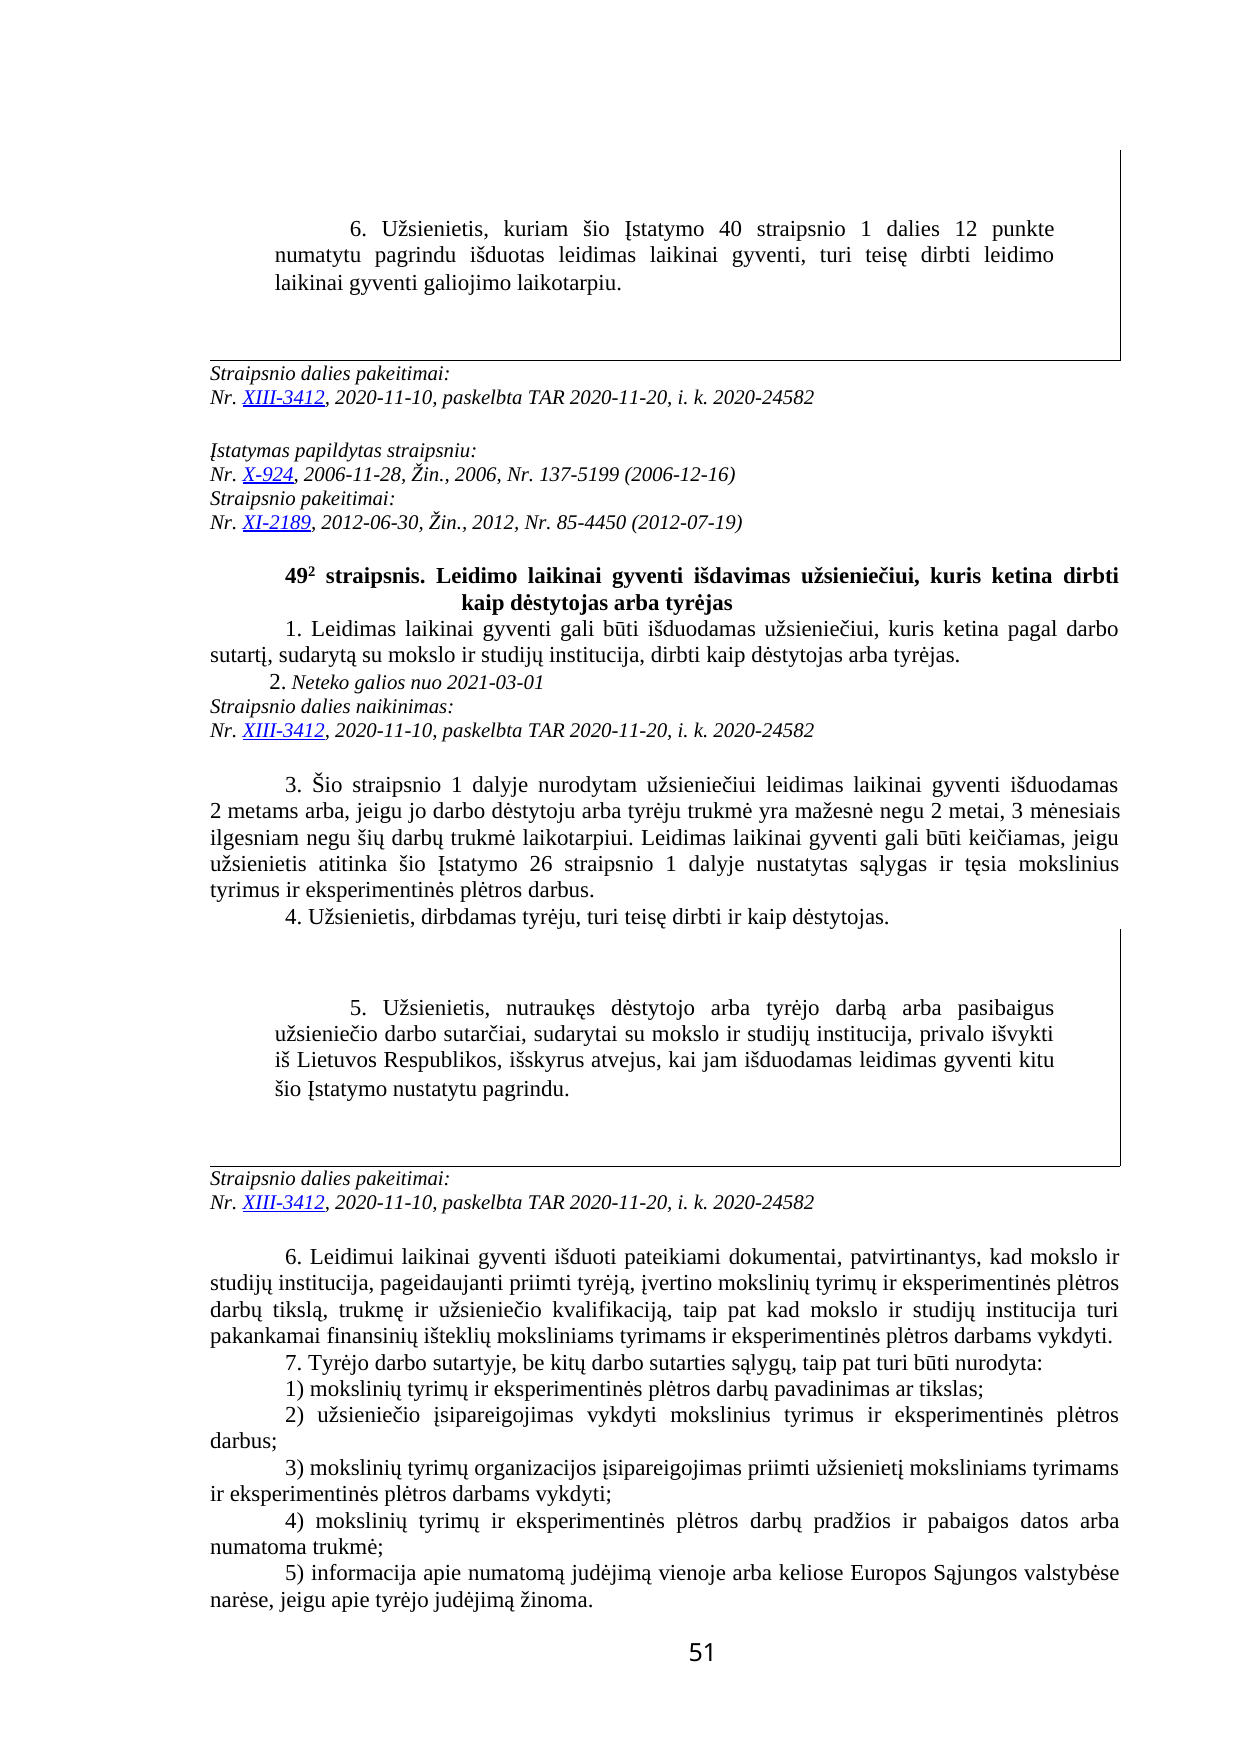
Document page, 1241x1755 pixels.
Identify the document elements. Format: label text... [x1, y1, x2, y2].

text 6. Leidimui laikinai gyventi išduoti pateikiami dokumentai, patvirtinantys, kad mokslo ir studijų institucija, pageidaujanti priimti tyrėją, įvertino mokslinių tyrimų ir eksperimentinės plėtros darbų tikslą, trukmę ir užsieniečio kvalifikaciją, taip pat kad mokslo ir studijų institucija turi pakankamai finansinių išteklių moksliniams tyrimams ir eksperimentinės plėtros darbams vykdyti. [210, 1243, 1120, 1348]
text Straipsnio dalies naikinimas: [210, 694, 1120, 718]
text 2) užsieniečio įsipareigojimas vykdyti mokslinius tyrimus ir eksperimentinės plėtros darbus; [210, 1401, 1120, 1454]
text 2. Neteko galios nuo 2021-03-01 [210, 668, 1120, 694]
text 4) mokslinių tyrimų ir eksperimentinės plėtros darbų pradžios ir pabaigos datos arba numatoma trukmė; [210, 1507, 1120, 1559]
text 1. Leidimas laikinai gyventi gali būti išduodamas užsieniečiui, kuris ketina pagal darbo sutartį, sudarytą su mokslo ir studijų institucija, dirbti kaip dėstytojas arba tyrėjas. [210, 615, 1120, 668]
text 1) mokslinių tyrimų ir eksperimentinės plėtros darbų pavadinimas ar tikslas; [210, 1375, 1120, 1401]
text 3) mokslinių tyrimų organizacijos įsipareigojimas priimti užsienietį moksliniams tyrimams ir eksperimentinės plėtros darbams vykdyti; [210, 1454, 1120, 1507]
text Straipsnio dalies pakeitimai: [210, 361, 1120, 385]
text 5) informacija apie numatomą judėjimą vienoje arba keliose Europos Sąjungos valstybėse narėse, jeigu apie tyrėjo judėjimą žinoma. [210, 1559, 1120, 1612]
text 6. Užsienietis, kuriam šio Įstatymo 40 straipsnio 1 dalies 12 punkte numatytu pagrindu išduotas leidimas laikinai gyventi, turi teisę dirbti leidimo laikinai gyventi galiojimo laikotarpiu. [210, 150, 1120, 360]
text 7. Tyrėjo darbo sutartyje, be kitų darbo sutarties sąlygų, taip pat turi būti nurodyta: [210, 1348, 1120, 1375]
text 4. Užsienietis, dirbdamas tyrėju, turi teisę dirbti ir kaip dėstytojas. [210, 903, 1120, 929]
text Nr. XIII-3412, 2020-11-10, paskelbta TAR 2020-11-20, i. k. 2020-24582 [210, 718, 1120, 742]
text 5. Užsienietis, nutraukęs dėstytojo arba tyrėjo darbą arba pasibaigus užsieniečio darbo sutarčiai, sudarytai su mokslo ir studijų institucija, privalo išvykti iš Lietuvos Respublikos, išskyrus atvejus, kai jam išduodamas leidimas gyventi kitu šio Įstatymo nustatytu pagrindu. [210, 929, 1120, 1166]
text Nr. XI-2189, 2012-06-30, Žin., 2012, Nr. 85-4450 (2012-07-19) [210, 510, 1120, 534]
text Nr. X-924, 2006-11-28, Žin., 2006, Nr. 137-5199 (2006-12-16) [210, 462, 1120, 486]
text Nr. XIII-3412, 2020-11-10, paskelbta TAR 2020-11-20, i. k. 2020-24582 [210, 385, 1120, 409]
text Straipsnio dalies pakeitimai: [210, 1166, 1120, 1190]
text 492 straipsnis. Leidimo laikinai gyventi išdavimas užsieniečiui, kuris ketina dirbti kaip dėstytojas arba tyrėjas [285, 562, 1120, 615]
text Nr. XIII-3412, 2020-11-10, paskelbta TAR 2020-11-20, i. k. 2020-24582 [210, 1190, 1120, 1214]
text Straipsnio pakeitimai: [210, 486, 1120, 510]
text 3. Šio straipsnio 1 dalyje nurodytam užsieniečiui leidimas laikinai gyventi išduodamas 2 metams arba, jeigu jo darbo dėstytoju arba tyrėju trukmė yra mažesnė negu 2 metai, 3 mėnesiais ilgesniam negu šių darbų trukmė laikotarpiui. Leidimas laikinai gyventi gali būti keičiamas, jeigu užsienietis atitinka šio Įstatymo 26 straipsnio 1 dalyje nustatytas sąlygas ir tęsia mokslinius tyrimus ir eksperimentinės plėtros darbus. [210, 771, 1120, 903]
text Įstatymas papildytas straipsniu: [210, 437, 1120, 462]
